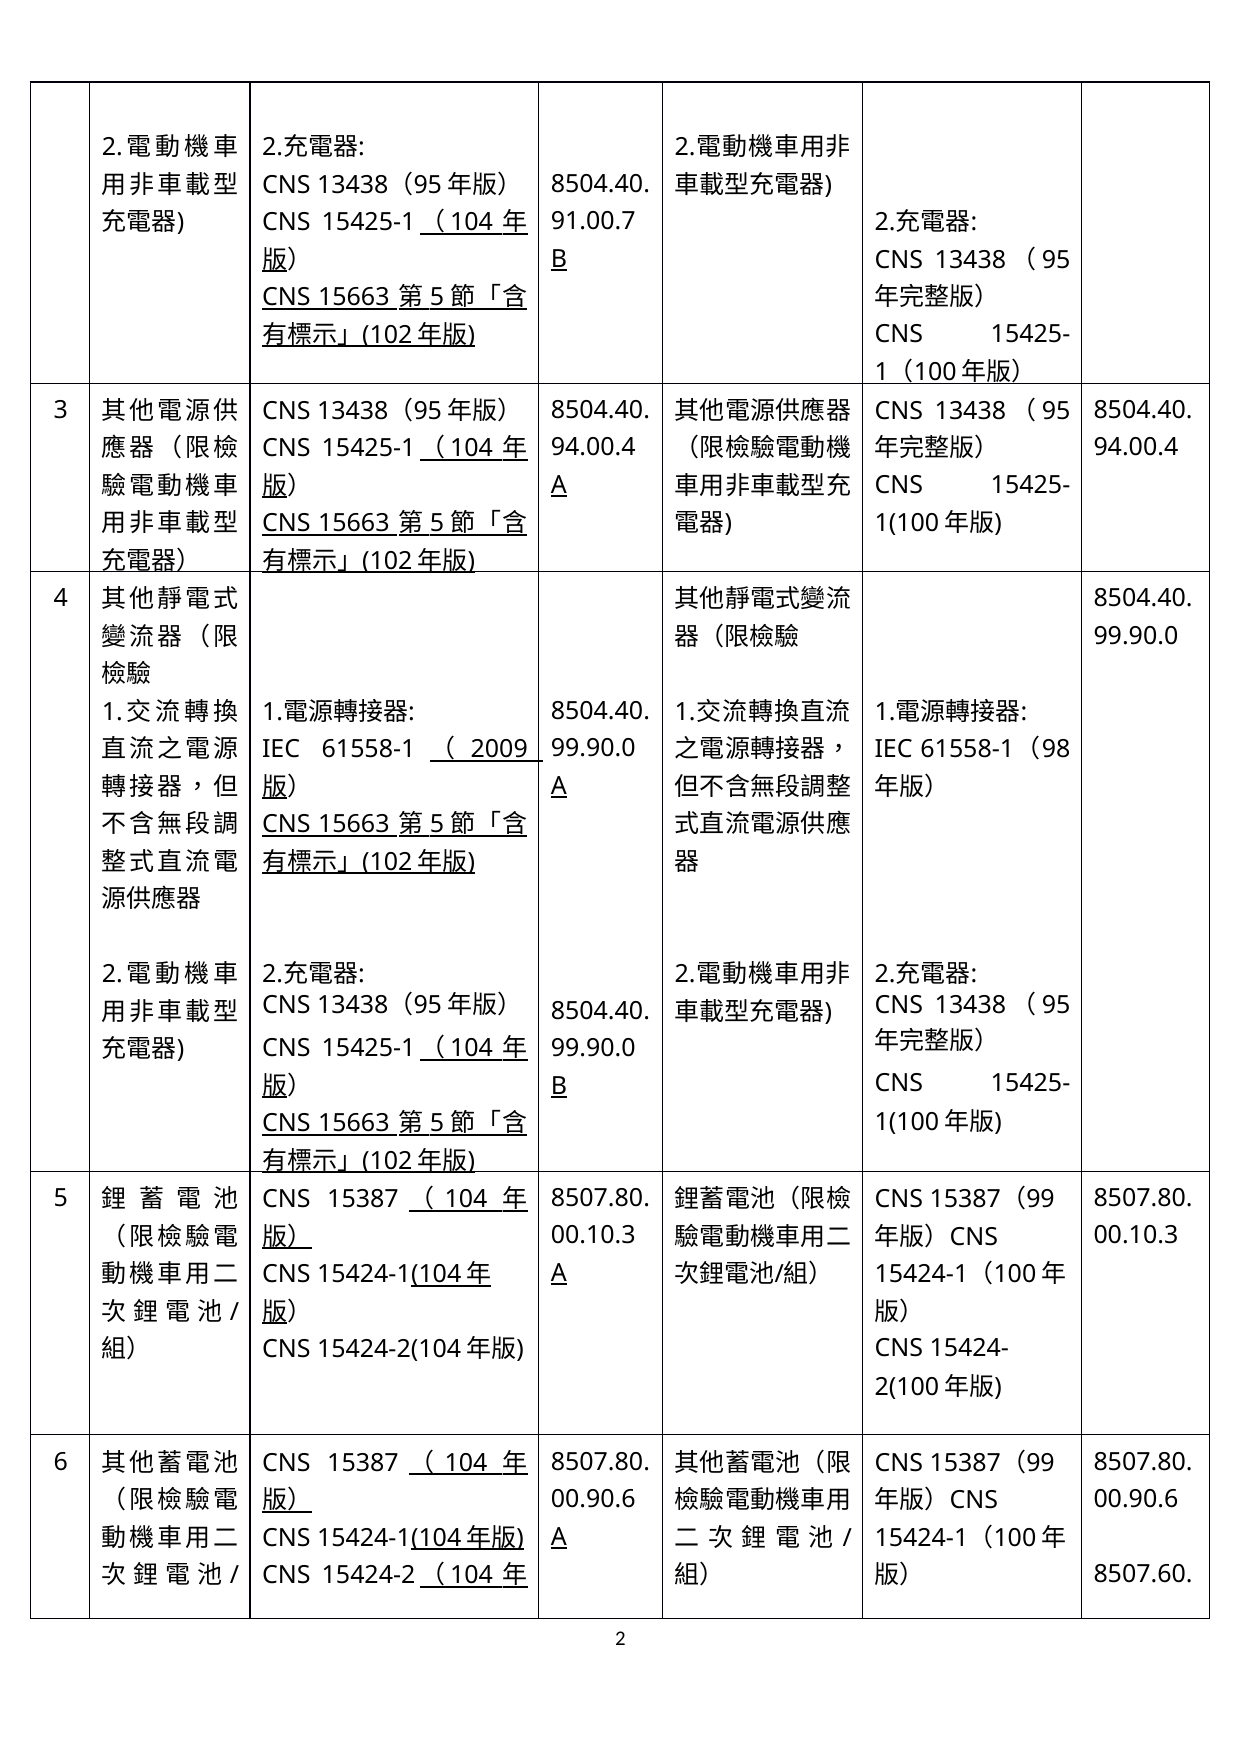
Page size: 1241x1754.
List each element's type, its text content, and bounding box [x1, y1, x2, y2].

table_cell CNS 13438（95年版） CNS 15425-1（104年版） CNS 15663 第5節「含有標示」(102年版) [251, 384, 538, 571]
table_cell 8507.80. 00.10.3A [539, 1172, 662, 1434]
table_cell CNS 15387（99年版）CNS 15424-1（100年版） CNS 15424-2(100年版) [863, 1172, 1081, 1434]
table_cell 其他靜電式變流器（限檢驗 1.交流轉換直流之電源轉接器，但不含無段調整式直流電源供應器 2.電動機車用非車載型充電器) [663, 572, 862, 1171]
table_cell 4 [31, 572, 89, 1171]
table_cell 鋰蓄電池（限檢驗電動機車用二次鋰電池/組） [90, 1172, 249, 1434]
table_cell 其他蓄電池（限檢驗電動機車用二次鋰電池/ [90, 1435, 249, 1618]
table_cell CNS 15387（104年版） CNS 15424-1(104年版) CNS 15424-2（104年 [251, 1435, 538, 1618]
table_cell [1082, 83, 1209, 382]
table_cell 8507.80.00.90.6 8507.60. [1082, 1435, 1209, 1618]
table_cell 其他電源供應器（限檢驗電動機車用非車載型充電器） [90, 384, 249, 571]
table_cell [31, 83, 89, 382]
table_cell 8504.40.94.00.4 [1082, 384, 1209, 571]
table_cell 2.電動機車用非車載型充電器) [663, 83, 862, 382]
table_cell 8504.40.99.90.0 [1082, 572, 1209, 1171]
table_cell 8504.40. 94.00.4A [539, 384, 662, 571]
table_cell 8504.40. 91.00.7B [539, 83, 662, 382]
table_cell 2.電動機車用非車載型充電器) [90, 83, 249, 382]
table_cell 3 [31, 384, 89, 571]
table_cell CNS 15387（99年版）CNS 15424-1（100年版） [863, 1435, 1081, 1618]
table_cell 8507.80.00.10.3 [1082, 1172, 1209, 1434]
table_cell 其他靜電式變流器（限檢驗 1.交流轉換直流之電源轉接器，但不含無段調整式直流電源供應器 2.電動機車用非車載型充電器) [90, 572, 249, 1171]
table_cell 2.充電器: CNS 13438（95年版） CNS 15425-1（104年版） CNS 15663 第5節「含有標示」(102年版) [251, 83, 538, 382]
table_cell CNS 13438（95年完整版） CNS 15425-1(100年版) [863, 384, 1081, 571]
table_cell 1.電源轉接器: IEC 61558-1（2009版） CNS 15663 第5節「含有標示」(102年版) 2.充電器: CNS 13438（95年版） CNS 15425-1（104年版） CNS 15663 第5節「含有標示」(102年版) [251, 572, 538, 1171]
table_cell 其他電源供應器（限檢驗電動機車用非車載型充電器) [663, 384, 862, 571]
table_cell 2.充電器: CNS 13438（95年完整版） CNS 15425-1（100年版） [863, 83, 1081, 382]
table_cell 鋰蓄電池（限檢驗電動機車用二次鋰電池/組） [663, 1172, 862, 1434]
table_cell CNS 15387（104年版） CNS 15424-1(104年版） CNS 15424-2(104年版) [251, 1172, 538, 1434]
table_cell 8504.40. 99.90.0A 8504.40. 99.90.0B [539, 572, 662, 1171]
table_cell 1.電源轉接器: IEC 61558-1（98年版） 2.充電器: CNS 13438（95年完整版） CNS 15425-1(100年版) [863, 572, 1081, 1171]
table_cell 其他蓄電池（限檢驗電動機車用二次鋰電池/組） [663, 1435, 862, 1618]
table_cell 6 [31, 1435, 89, 1618]
table_cell 8507.80. 00.90.6A [539, 1435, 662, 1618]
table_cell 5 [31, 1172, 89, 1434]
